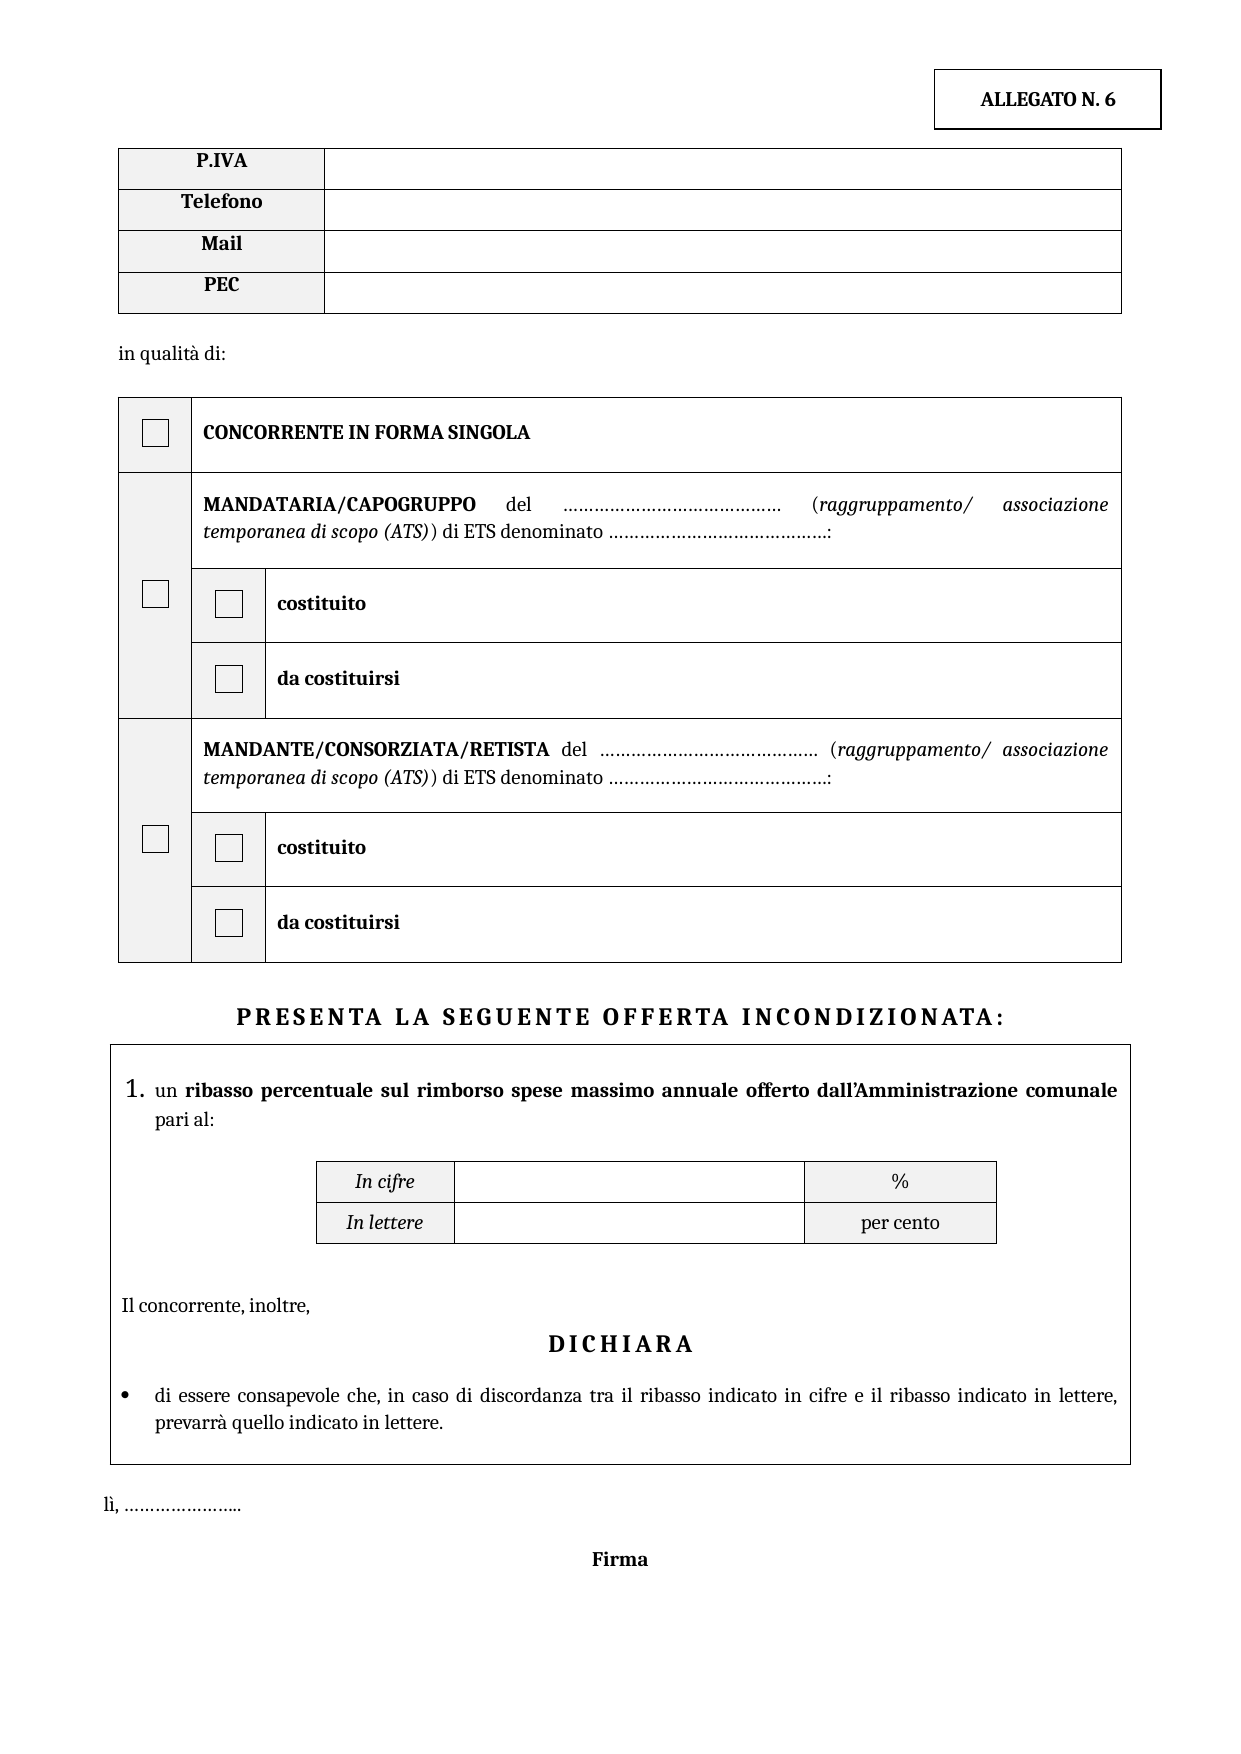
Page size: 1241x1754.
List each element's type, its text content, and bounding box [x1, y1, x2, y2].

table_cell da costituirsi [266, 887, 1121, 962]
table_cell costituito [266, 813, 1121, 886]
table_cell [325, 190, 1121, 230]
table_cell Mail [119, 231, 324, 272]
text in qualità di: [118, 342, 1122, 366]
table_cell [119, 473, 191, 718]
table_cell da costituirsi [266, 643, 1121, 718]
table_cell In lettere [317, 1203, 454, 1243]
table_cell [455, 1203, 804, 1243]
table_cell per cento [805, 1203, 996, 1243]
table_cell [325, 231, 1121, 272]
table_cell [325, 273, 1121, 313]
table_cell costituito [266, 569, 1121, 642]
table_cell Telefono [119, 190, 324, 230]
table_cell [192, 887, 265, 962]
table_cell P.IVA [119, 149, 324, 189]
table_cell [192, 813, 265, 886]
table_cell MANDATARIA/CAPOGRUPPO del …………………………………… (raggruppamento/ associazione temporanea di scopo (ATS)) di ETS denominato ……………………………………: [192, 473, 1121, 568]
table_header un ribasso percentuale sul rimborso spese massimo annuale offerto dall’Amministrazione comunale pari al: Il concorrente, inoltre, DICHIARA di essere consapevole che, in caso di discordanza tra il ribasso indicato in cifre e il ribasso indicato in lettere, prevarrà quello indicato in lettere. [111, 1045, 1130, 1464]
table_header [455, 1162, 804, 1202]
table_cell MANDANTE/CONSORZIATA/RETISTA del …………………………………… (raggruppamento/ associazione temporanea di scopo (ATS)) di ETS denominato ……………………………………: [192, 719, 1121, 812]
text lì, ………………….. [103, 1493, 1122, 1517]
table_header % [805, 1162, 996, 1202]
table_cell [192, 643, 265, 718]
table_header CONCORRENTE IN FORMA SINGOLA [192, 398, 1121, 472]
table_cell PEC [119, 273, 324, 313]
table_cell [192, 569, 265, 642]
table_cell [325, 149, 1121, 189]
text Firma [118, 1548, 1122, 1572]
text PRESENTA LA SEGUENTE OFFERTA INCONDIZIONATA: [118, 1003, 1122, 1032]
table_header [119, 398, 191, 472]
table_header In cifre [317, 1162, 454, 1202]
table_cell [119, 719, 191, 962]
